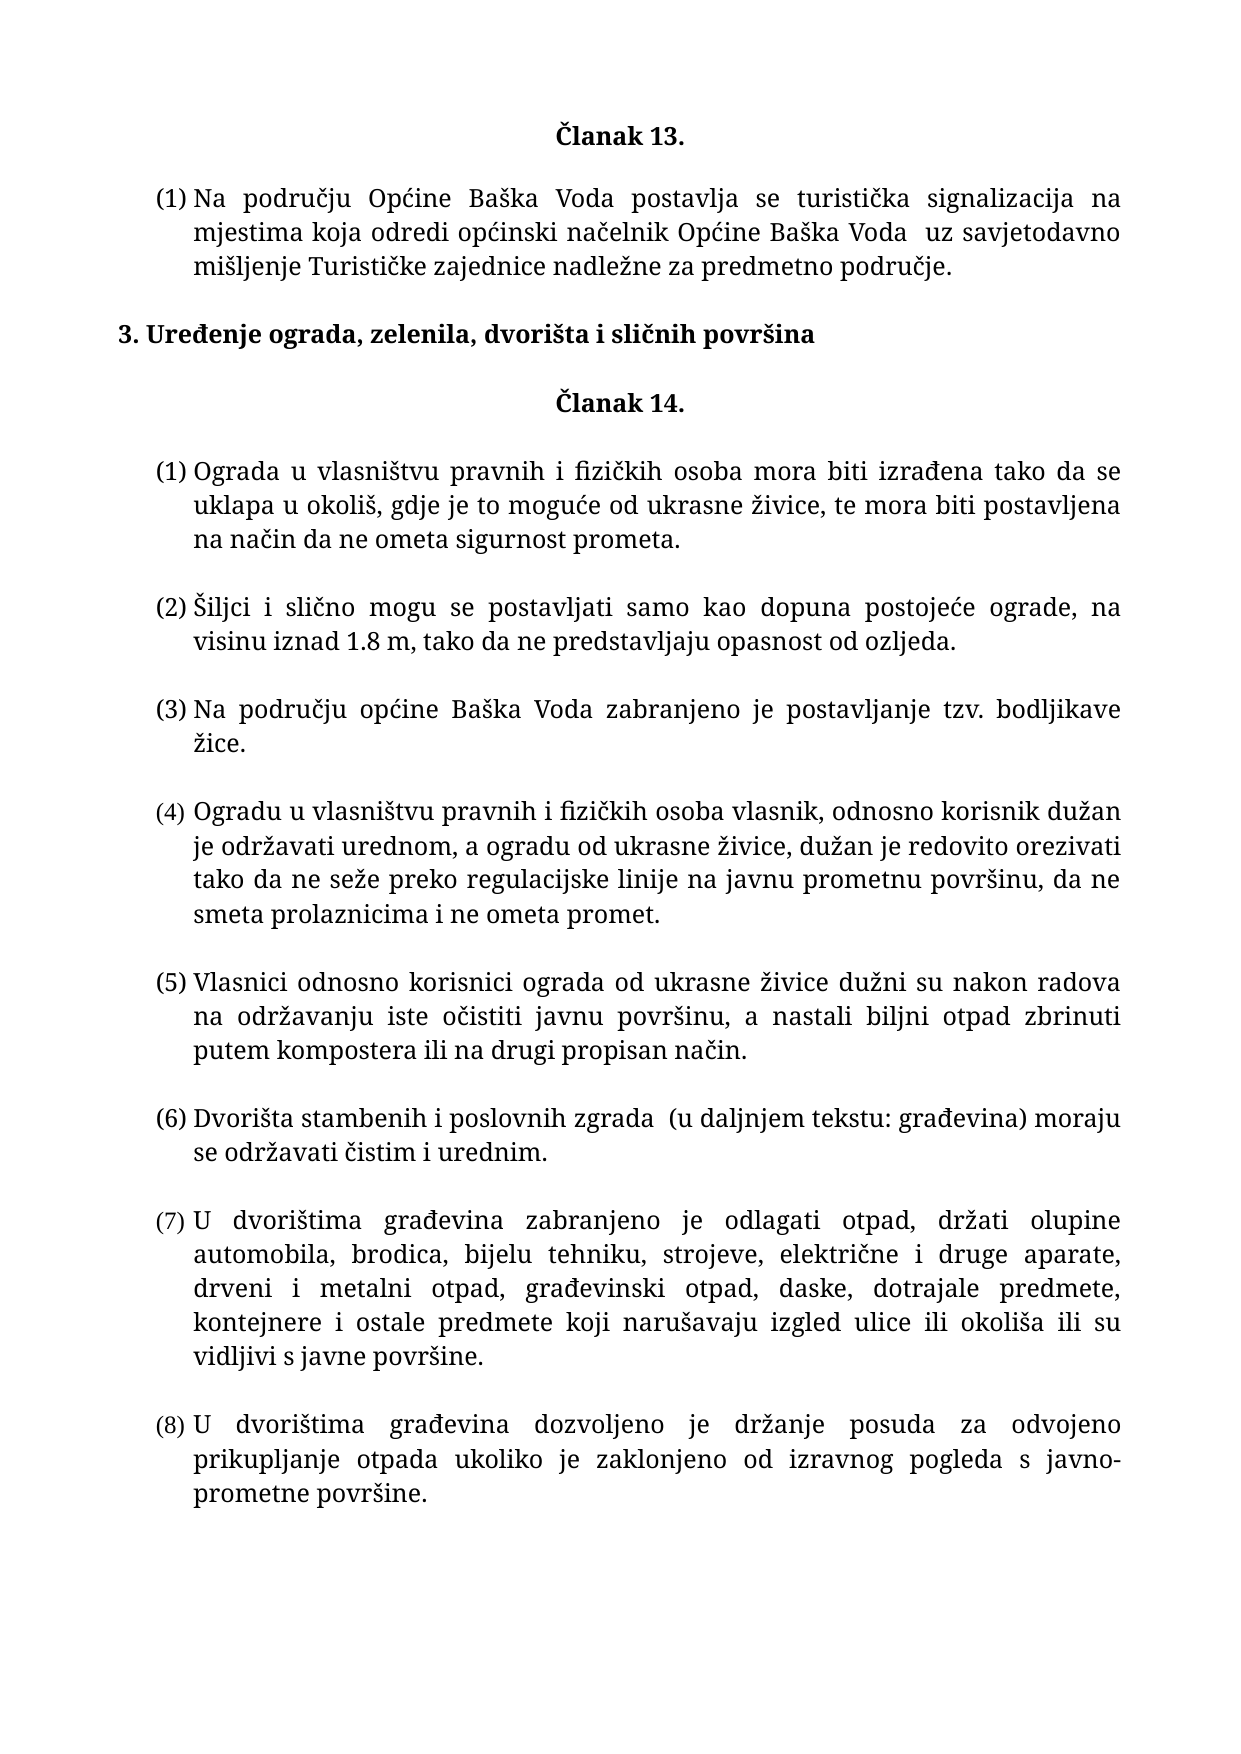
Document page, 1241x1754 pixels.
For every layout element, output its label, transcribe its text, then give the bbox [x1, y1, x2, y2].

list Vlasnici odnosno korisnici ograda od ukrasne živice dužni su nakon radova na održavanju iste očistiti javnu površinu, a nastali biljni otpad zbrinuti putem kompostera ili na drugi propisan način. [156, 964, 1122, 1067]
list U dvorištima građevina dozvoljeno je držanje posuda za odvojeno prikupljanje otpada ukoliko je zaklonjeno od izravnog pogleda s javno-prometne površine. [156, 1407, 1122, 1509]
list Ogradu u vlasništvu pravnih i fizičkih osoba vlasnik, odnosno korisnik dužan je održavati urednom, a ogradu od ukrasne živice, dužan je redovito orezivati tako da ne seže preko regulacijske linije na javnu prometnu površinu, da ne smeta prolaznicima i ne ometa promet. [156, 794, 1122, 930]
list Na području općine Baška Voda zabranjeno je postavljanje tzv. bodljikave žice. [156, 692, 1122, 760]
list Šiljci i slično mogu se postavljati samo kao dopuna postojeće ograde, na visinu iznad 1.8 m, tako da ne predstavljaju opasnost od ozljeda. [156, 590, 1122, 658]
list Na području Općine Baška Voda postavlja se turistička signalizacija na mjestima koja odredi općinski načelnik Općine Baška Voda uz savjetodavno mišljenje Turističke zajednice nadležne za predmetno područje. [156, 181, 1122, 283]
text Članak 14. [118, 385, 1122, 419]
list Ograda u vlasništvu pravnih i fizičkih osoba mora biti izrađena tako da se uklapa u okoliš, gdje je to moguće od ukrasne živice, te mora biti postavljena na način da ne ometa sigurnost prometa. [156, 453, 1122, 556]
text Članak 13. [118, 118, 1122, 152]
list Dvorišta stambenih i poslovnih zgrada (u daljnjem tekstu: građevina) moraju se održavati čistim i urednim. [156, 1101, 1122, 1169]
text 3. Uređenje ograda, zelenila, dvorišta i sličnih površina [118, 317, 1122, 351]
list U dvorištima građevina zabranjeno je odlagati otpad, držati olupine automobila, brodica, bijelu tehniku, strojeve, električne i druge aparate, drveni i metalni otpad, građevinski otpad, daske, dotrajale predmete, kontejnere i ostale predmete koji narušavaju izgled ulice ili okoliša ili su vidljivi s javne površine. [156, 1203, 1122, 1373]
